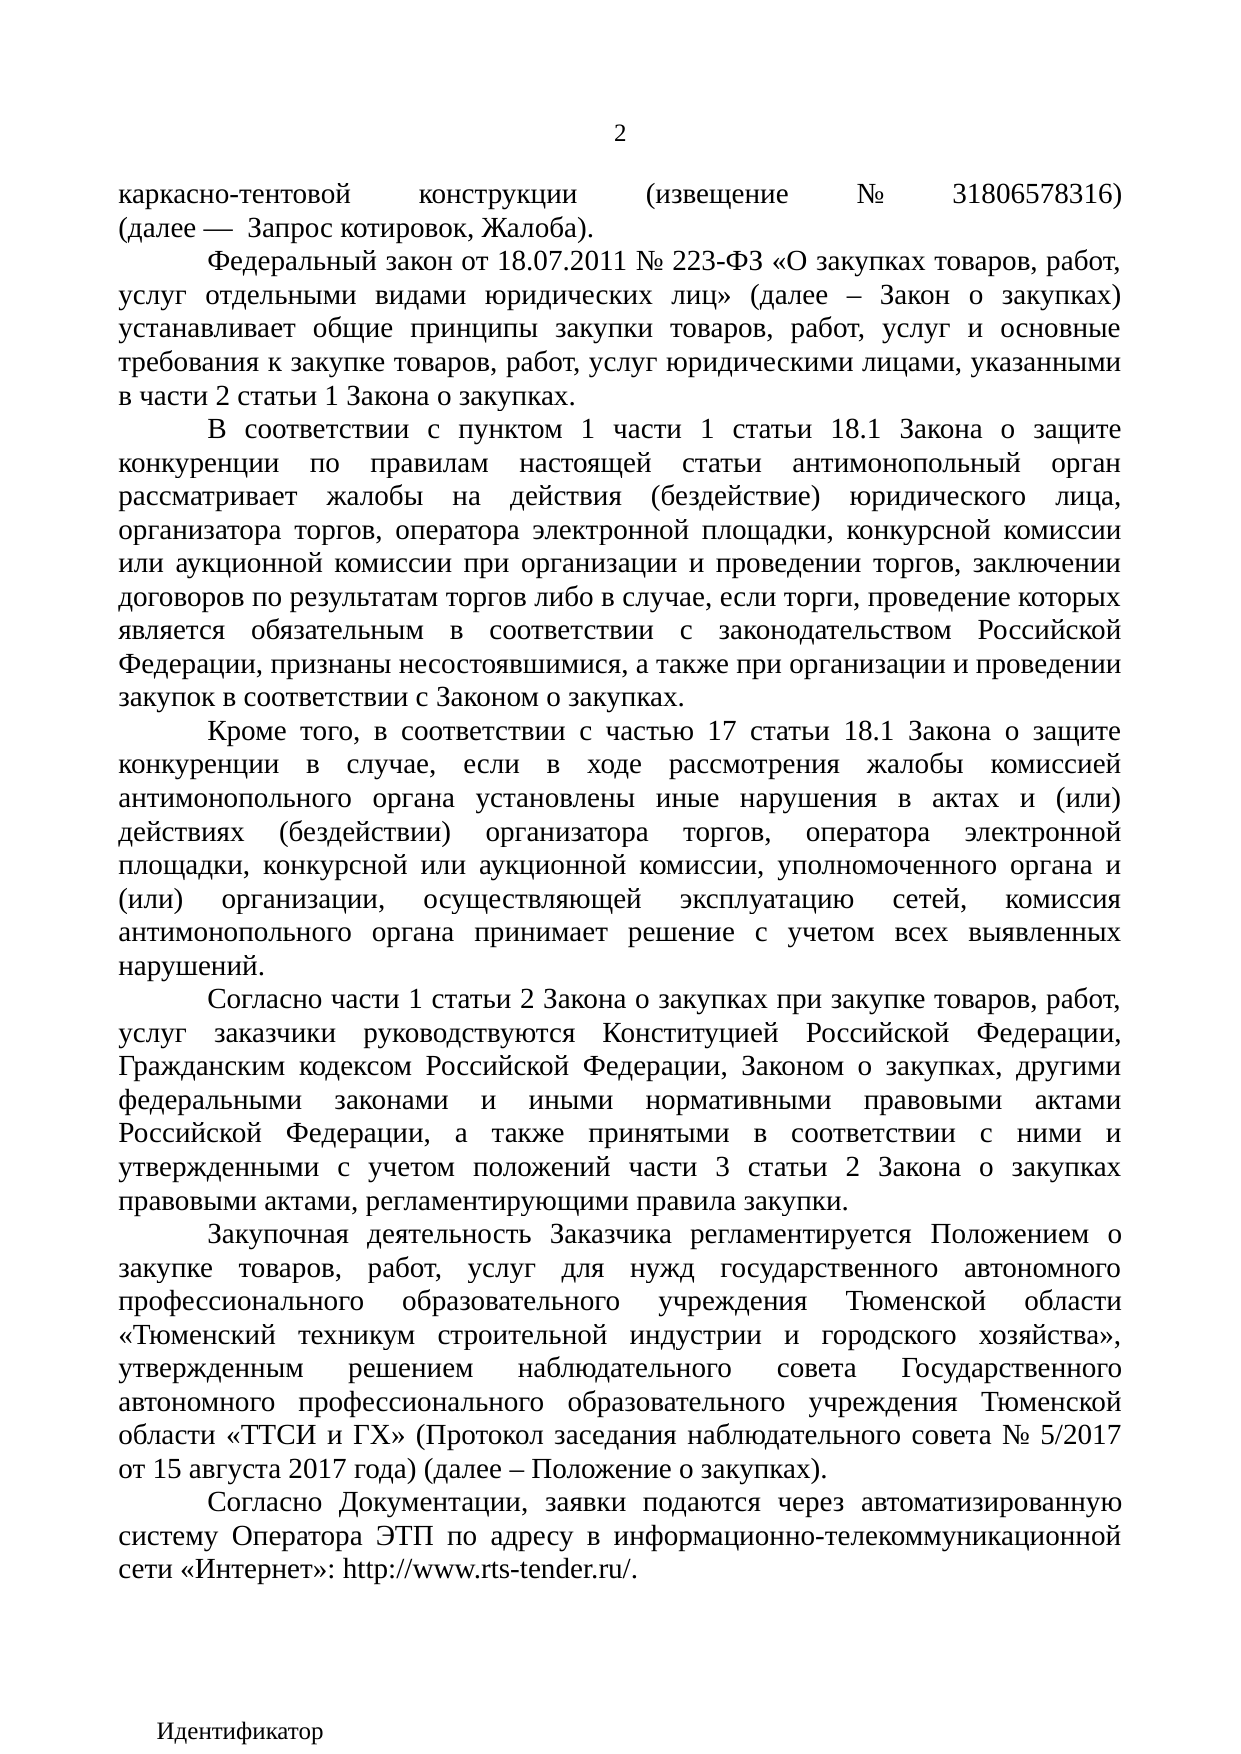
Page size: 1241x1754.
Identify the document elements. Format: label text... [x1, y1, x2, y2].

text Закупочная деятельность Заказчика регламентируется Положением о закупке товаров, работ, услуг для нужд государственного автономного профессионального образовательного учреждения Тюменской области «Тюменский техникум строительной индустрии и городского хозяйства», утвержденным решением наблюдательного совета Государственного автономного профессионального образовательного учреждения Тюменской области «ТТСИ и ГХ» (Протокол заседания наблюдательного совета № 5/2017 от 15 августа 2017 года) (далее – Положение о закупках). [118, 1216, 1122, 1484]
text В соответствии с пунктом 1 части 1 статьи 18.1 Закона о защите конкуренции по правилам настоящей статьи антимонопольный орган рассматривает жалобы на действия (бездействие) юридического лица, организатора торгов, оператора электронной площадки, конкурсной комиссии или аукционной комиссии при организации и проведении торгов, заключении договоров по результатам торгов либо в случае, если торги, проведение которых является обязательным в соответствии с законодательством Российской Федерации, признаны несостоявшимися, а также при организации и проведении закупок в соответствии с Законом о закупках. [118, 411, 1122, 713]
text Согласно части 1 статьи 2 Закона о закупках при закупке товаров, работ, услуг заказчики руководствуются Конституцией Российской Федерации, Гражданским кодексом Российской Федерации, Законом о закупках, другими федеральными законами и иными нормативными правовыми актами Российской Федерации, а также принятыми в соответствии с ними и утвержденными с учетом положений части 3 статьи 2 Закона о закупках правовыми актами, регламентирующими правила закупки. [118, 981, 1122, 1216]
text каркасно-тентовой конструкции (извещение № 31806578316) (далее — Запрос котировок, Жалоба). [118, 176, 1122, 243]
text Федеральный закон от 18.07.2011 № 223-ФЗ «О закупках товаров, работ, услуг отдельными видами юридических лиц» (далее – Закон о закупках) устанавливает общие принципы закупки товаров, работ, услуг и основные требования к закупке товаров, работ, услуг юридическими лицами, указанными в части 2 статьи 1 Закона о закупках. [118, 243, 1122, 411]
text Кроме того, в соответствии с частью 17 статьи 18.1 Закона о защите конкуренции в случае, если в ходе рассмотрения жалобы комиссией антимонопольного органа установлены иные нарушения в актах и (или) действиях (бездействии) организатора торгов, оператора электронной площадки, конкурсной или аукционной комиссии, уполномоченного органа и (или) организации, осуществляющей эксплуатацию сетей, комиссия антимонопольного органа принимает решение с учетом всех выявленных нарушений. [118, 713, 1122, 981]
text Согласно Документации, заявки подаются через автоматизированную систему Оператора ЭТП по адресу в информационно-телекоммуникационной сети «Интернет»: http://www.rts-tender.ru/. [118, 1484, 1122, 1585]
